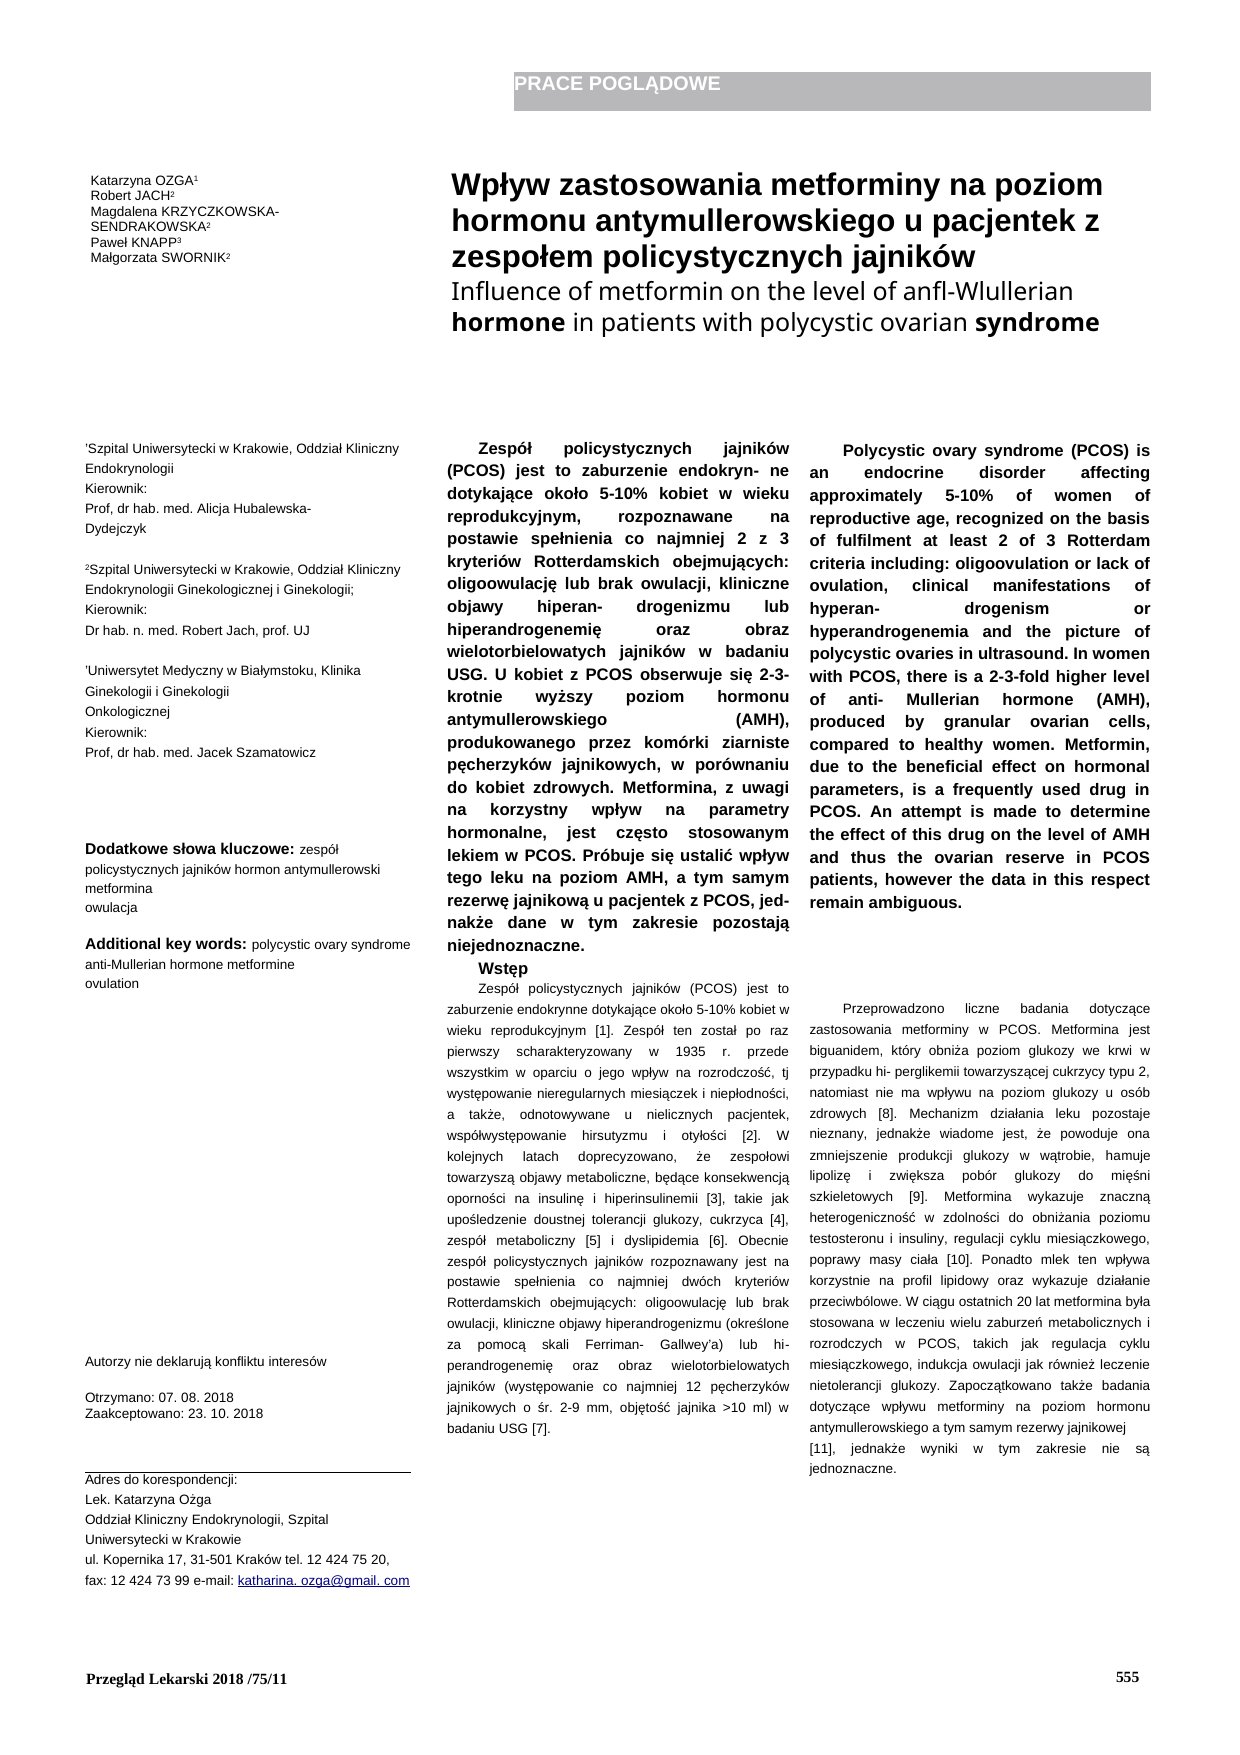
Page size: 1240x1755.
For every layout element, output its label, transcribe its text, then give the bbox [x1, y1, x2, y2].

text ul. Kopernika 17, 31-501 Kraków tel. 12 424 75 20, fax: 12 424 73 99 e-mail: katharina. ozga@gmail. com [85, 1552, 411, 1588]
text SENDRAKOWSKA2 [90, 219, 326, 235]
text Zaakceptowano: 23. 10. 2018 [85, 1405, 411, 1421]
text 555 [1116, 1668, 1146, 1686]
text Dodatkowe słowa kluczowe: zespół policystycznych jajników hormon antymullerowski metformina [85, 839, 411, 896]
text Dydejczyk [85, 521, 411, 537]
text Małgorzata SWORNIK2 [90, 250, 326, 266]
text Zespół policystycznych jajników (PCOS) jest to zaburzenie endokrynne dotykające około 5-10% kobiet w wieku reprodukcyjnym [1]. Zespół ten został po raz pierwszy scharakteryzowany w 1935 r. przede wszystkim w oparciu o jego wpływ na rozrodczość, tj występowanie nieregularnych miesiączek i niepłodności, a także, odnotowywane u nielicznych pa­cjentek, współwystępowanie hirsutyzmu i otyłości [2]. W kolejnych latach doprecy­zowano, że zespołowi towarzyszą obja­wy metaboliczne, będące konsekwencją oporności na insulinę i hiperinsulinemii [3], takie jak upośledzenie doustnej tolerancji glukozy, cukrzyca [4], zespół metaboliczny [5] i dyslipidemia [6]. Obecnie zespół po­licystycznych jajników rozpoznawany jest na postawie spełnienia co najmniej dwóch kryteriów Rotterdamskich obejmujących: oligoowulację lub brak owulacji, kliniczne objawy hiperandrogenizmu (określone za pomocą skali Ferriman- Gallwey’a) lub hi­perandrogenemię oraz obraz wielotorbie­lowatych jajników (występowanie co naj­mniej 12 pęcherzyków jajnikowych o śr. 2-9 mm, objętość jajnika >10 ml) w bada­niu USG [7]. [447, 981, 789, 1436]
text ovulation [85, 976, 411, 992]
text PRACE POGLĄDOWE [515, 73, 1150, 110]
list , jednakże wyniki w tym zakresie nie są jednoznaczne. [809, 1440, 1150, 1477]
text Lek. Katarzyna Ożga [85, 1492, 411, 1507]
text Magdalena KRZYCZKOWSKA- [90, 204, 326, 219]
text Kierownik: [85, 724, 411, 740]
text Uniwersytecki w Krakowie [85, 1532, 411, 1547]
text Onkologicznej [85, 704, 411, 719]
text Wstęp [447, 958, 789, 978]
text Oddział Kliniczny Endokrynologii, Szpital [85, 1512, 411, 1527]
text ’Szpital Uniwersytecki w Krakowie, Oddział Kliniczny Endokrynologii [85, 441, 411, 477]
text Dr hab. n. med. Robert Jach, prof. UJ [85, 622, 411, 638]
text Zespół policystycznych jajników (PCOS) jest to zaburzenie endokryn- ne dotykające około 5-10% kobiet w wieku reprodukcyjnym, rozpozna­wane na postawie spełnienia co naj­mniej 2 z 3 kryteriów Rotterdamskich obejmujących: oligoowulację lub brak owulacji, kliniczne objawy hiperan- drogenizmu lub hiperandrogenemię oraz obraz wielotorbielowatych jajni­ków w badaniu USG. U kobiet z PCOS obserwuje się 2-3- krotnie wyższy po­ziom hormonu antymullerowskiego (AMH), produkowanego przez komór­ki ziarniste pęcherzyków jajnikowych, w porównaniu do kobiet zdrowych. Metformina, z uwagi na korzystny wpływ na parametry hormonalne, jest często stosowanym lekiem w PCOS. Próbuje się ustalić wpływ tego leku na poziom AMH, a tym samym rezer­wę jajnikową u pacjentek z PCOS, jed­nakże dane w tym zakresie pozostają niejednoznaczne. [447, 438, 789, 955]
text Prof, dr hab. med. Alicja Hubalewska- [85, 501, 411, 517]
text Adres do korespondencji: [85, 1473, 411, 1487]
text Otrzymano: 07. 08. 2018 [85, 1390, 411, 1405]
text ’Uniwersytet Medyczny w Białymstoku, Klinika Ginekologii i Ginekologii [85, 663, 411, 699]
subtitle Influence of metformin on the level of anfl-Wlullerian hormone in patients with polycystic ovarian syndrome [451, 274, 1150, 339]
text Katarzyna OZGA1 [90, 173, 326, 188]
text Additional key words: polycystic ovary syndrome anti-Mullerian hormone metformine [85, 935, 411, 972]
text Przegląd Lekarski 2018 /75/11 [86, 1669, 316, 1687]
text Robert JACH2 [90, 188, 326, 204]
text Kierownik: [85, 481, 411, 497]
subtitle Wpływ zastosowania metforminy na poziom hormonu antymullerowskiego u pacjentek z zespołem policystycznych jajników [451, 166, 1150, 274]
text Polycystic ovary syndrome (PCOS) is an endocrine disorder af­fecting approximately 5-10% of wo­men of reproductive age, recognized on the basis of fulfilment at least 2 of 3 Rotterdam criteria including: oligoovulation or lack of ovulation, clinical manifestations of hyperan- drogenism or hyperandrogenemia and the picture of polycystic ovaries in ultrasound. In women with PCOS, there is a 2-3-fold higher level of anti- Mullerian hormone (AMH), produced by granular ovarian cells, compared to healthy women. Metformin, due to the beneficial effect on hormonal pa­rameters, is a frequently used drug in PCOS. An attempt is made to determi­ne the effect of this drug on the level of AMH and thus the ovarian reserve in PCOS patients, however the data in this respect remain ambiguous. [809, 441, 1150, 912]
text Prof, dr hab. med. Jacek Szamatowicz [85, 745, 411, 760]
text Paweł KNAPP3 [90, 235, 326, 250]
text Autorzy nie deklarują konfliktu interesów [85, 1353, 411, 1369]
text Kierownik: [85, 602, 411, 618]
text Przeprowadzono liczne badania doty­czące zastosowania metforminy w PCOS. Metformina jest biguanidem, który obniża poziom glukozy we krwi w przypadku hi- perglikemii towarzyszącej cukrzycy typu 2, natomiast nie ma wpływu na poziom glukozy u osób zdrowych [8]. Mechanizm działania leku pozostaje nieznany, jednak­że wiadome jest, że powoduje ona zmniej­szenie produkcji glukozy w wątrobie, ha­muje lipolizę i zwiększa pobór glukozy do mięśni szkieletowych [9]. Metformina wy­kazuje znaczną heterogeniczność w zdol­ności do obniżania poziomu testosteronu i insuliny, regulacji cyklu miesiączkowego, poprawy masy ciała [10]. Ponadto mlek ten wpływa korzystnie na profil lipidowy oraz wykazuje działanie przeciwbólowe. W ciągu ostatnich 20 lat metformina była stosowana w leczeniu wielu zaburzeń metabolicznych i rozrodczych w PCOS, takich jak regulacja cyklu miesiączkowe­go, indukcja owulacji jak również leczenie nietolerancji glukozy. Zapoczątkowano także badania dotyczące wpływu metfor­miny na poziom hormonu antymullerow­skiego a tym samym rezerwy jajnikowej [809, 1001, 1150, 1435]
text owulacja [85, 900, 411, 916]
text 2Szpital Uniwersytecki w Krakowie, Oddział Kliniczny Endokrynologii Ginekologicznej i Ginekologii; [85, 562, 411, 597]
